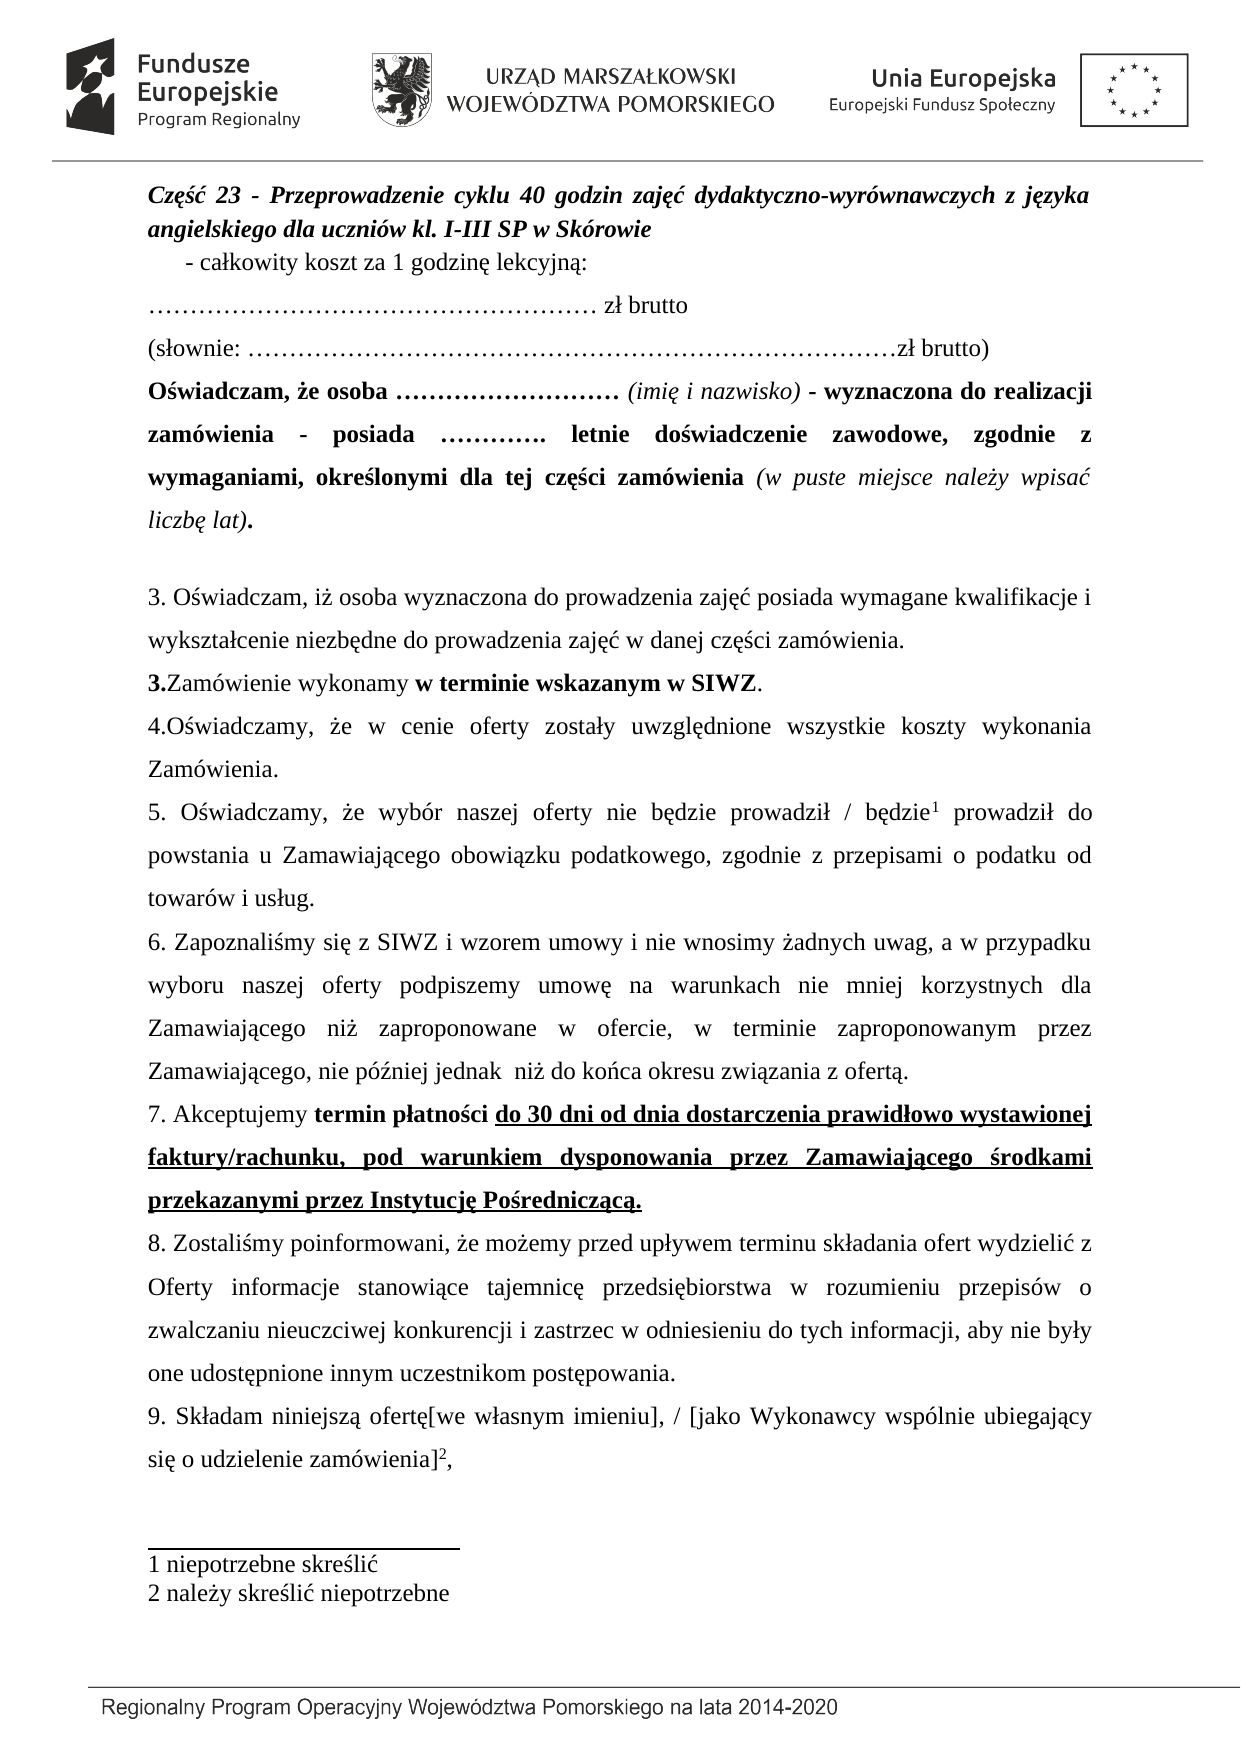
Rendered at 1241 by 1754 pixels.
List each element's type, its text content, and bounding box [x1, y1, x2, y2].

text 9. Składam niniejszą ofertę[we własnym imieniu], / [jako Wykonawcy wspólnie ubiegający się o udzielenie zamówienia], [148, 1401, 1093, 1473]
text Część 23 - Przeprowadzenie cyklu 40 godzin zajęć dydaktyczno-wyrównawczych z języka angielskiego dla uczniów kl. I-III SP w Skórowie [148, 181, 1093, 242]
text 6. Zapoznaliśmy się z SIWZ i wzorem umowy i nie wnosimy żadnych uwag, a w przypadku wyboru naszej oferty podpiszemy umowę na warunkach nie mniej korzystnych dla Zamawiającego niż zaproponowane w ofercie, w terminie zaproponowanym przez Zamawiającego, nie później jednak niż do końca okresu związania z ofertą. [148, 927, 1093, 1085]
text 4.Oświadczamy, że w cenie oferty zostały uwzględnione wszystkie koszty wykonania Zamówienia. [148, 711, 1093, 783]
text 3.Zamówienie wykonamy w terminie wskazanym w SIWZ. [148, 668, 1093, 697]
text 7. Akceptujemy termin płatności do 30 dni od dnia dostarczenia prawidłowo wystawionej faktury/rachunku, pod warunkiem dysponowania przez Zamawiającego środkami [148, 1099, 1093, 1167]
text 3. Oświadczam, iż osoba wyznaczona do prowadzenia zajęć posiada wymagane kwalifikacje i wykształcenie niezbędne do prowadzenia zajęć w danej części zamówienia. [148, 582, 1093, 653]
text należy skreślić niepotrzebne [148, 1578, 1093, 1606]
text (słownie: ……………………………………………………………………zł brutto) [148, 333, 1093, 362]
text 5. Oświadczamy, że wybór naszej oferty nie będzie prowadził / będzie prowadził do powstania u Zamawiającego obowiązku podatkowego, zgodnie z przepisami o podatku od towarów i usług. [148, 797, 1093, 912]
text przekazanymi przez Instytucję Pośredniczącą. [148, 1169, 1093, 1214]
text 8. Zostaliśmy poinformowani, że możemy przed upływem terminu składania ofert wydzielić z Oferty informacje stanowiące tajemnicę przedsiębiorstwa w rozumieniu przepisów o zwalczaniu nieuczciwej konkurencji i zastrzec w odniesieniu do tych informacji, aby nie były one udostępnione innym uczestnikom postępowania. [148, 1228, 1093, 1387]
text Oświadczam, że osoba ……………………… (imię i nazwisko) - wyznaczona do realizacji zamówienia - posiada …………. letnie doświadczenie zawodowe, zgodnie z wymaganiami, określonymi dla tej części zamówienia (w puste miejsce należy wpisać liczbę lat). [148, 376, 1093, 534]
text niepotrzebne skreślić [148, 1549, 1093, 1578]
text - całkowity koszt za 1 godzinę lekcyjną: [185, 247, 1093, 275]
text ……………………………………………… zł brutto [148, 290, 1093, 318]
